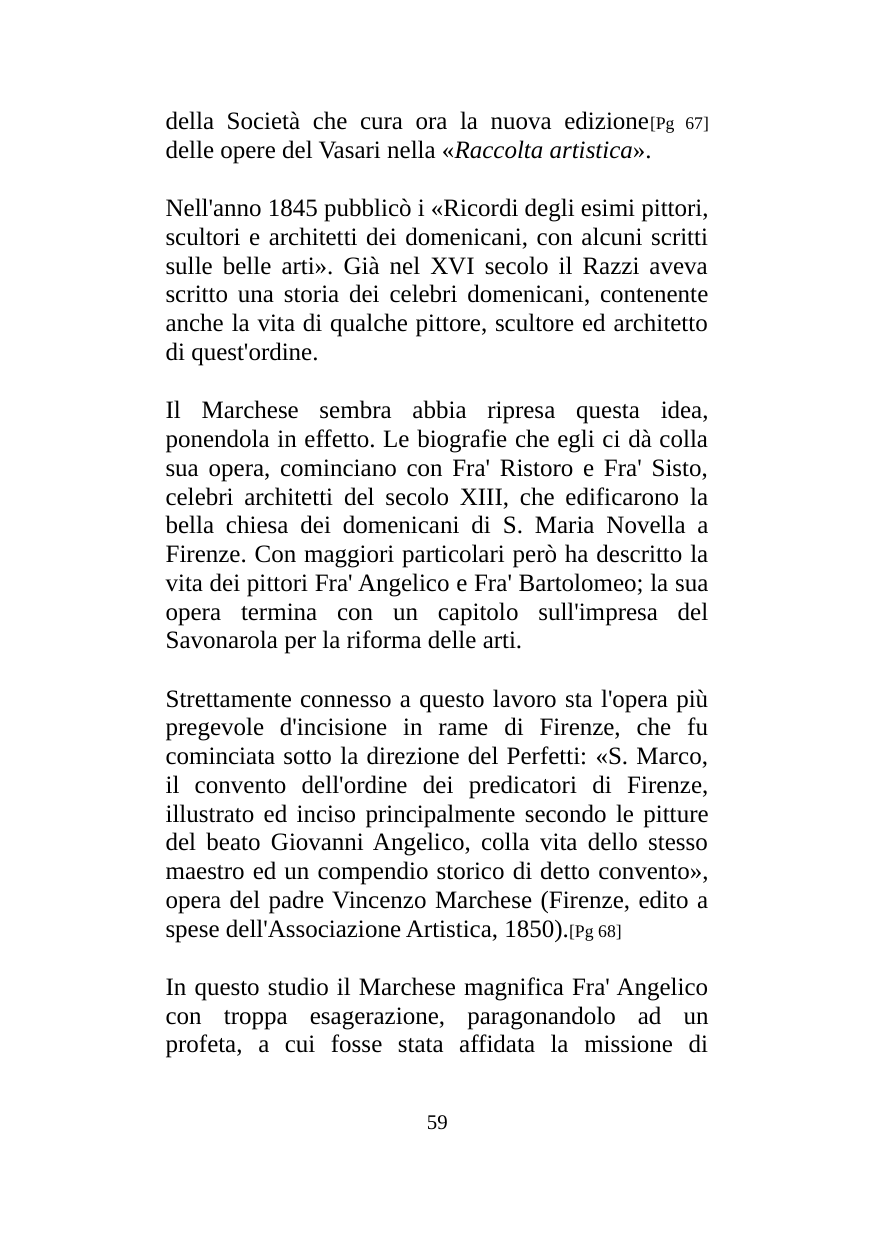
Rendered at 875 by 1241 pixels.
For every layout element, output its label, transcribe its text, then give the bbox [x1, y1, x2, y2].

text In questo studio il Marchese magnifica Fra' Angelico con troppa esagerazione, paragonandolo ad un profeta, a cui fosse stata affidata la missione di [165, 972, 709, 1058]
text Nell'anno 1845 pubblicò i «Ricordi degli esimi pittori, scultori e architetti dei domenicani, con alcuni scritti sulle belle arti». Già nel XVI secolo il Razzi aveva scritto una storia dei celebri domenicani, contenente anche la vita di qualche pittore, scultore ed architetto di quest'ordine. [165, 193, 709, 366]
text Strettamente connesso a questo lavoro sta l'opera più pregevole d'incisione in rame di Firenze, che fu cominciata sotto la direzione del Perfetti: «S. Marco, il convento dell'ordine dei predicatori di Firenze, illustrato ed inciso principalmente secondo le pitture del beato Giovanni Angelico, colla vita dello stesso maestro ed un compendio storico di detto convento», opera del padre Vincenzo Marchese (Firenze, edito a spese dell'Associazione Artistica, 1850).[Pg 68] [165, 684, 709, 942]
text Il Marchese sembra abbia ripresa questa idea, ponendola in effetto. Le biografie che egli ci dà colla sua opera, cominciano con Fra' Ristoro e Fra' Sisto, celebri architetti del secolo XIII, che edificarono la bella chiesa dei domenicani di S. Maria Novella a Firenze. Con maggiori particolari però ha descritto la vita dei pittori Fra' Angelico e Fra' Bartolomeo; la sua opera termina con un capitolo sull'impresa del Savonarola per la riforma delle arti. [165, 395, 709, 654]
text della Società che cura ora la nuova edizione[Pg 67] delle opere del Vasari nella «Raccolta artistica». [165, 106, 709, 164]
